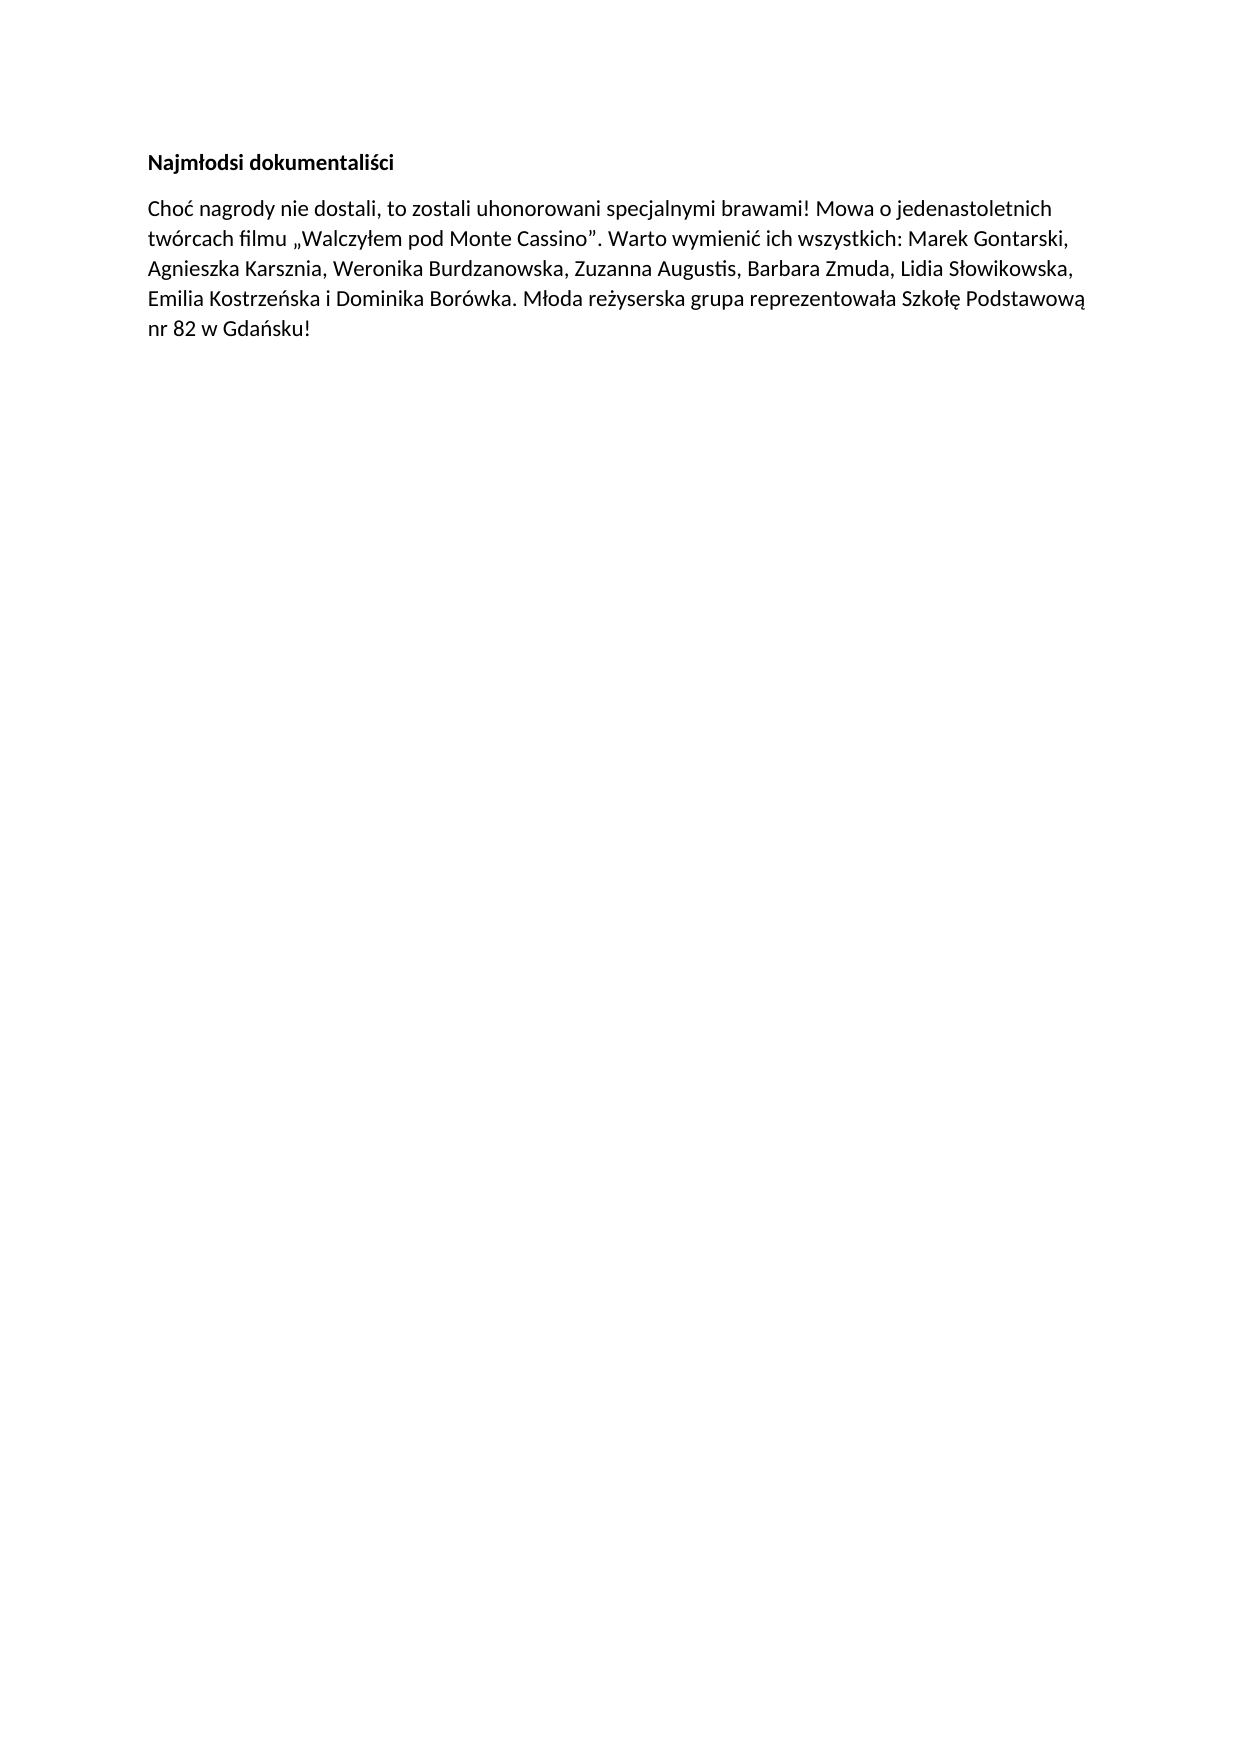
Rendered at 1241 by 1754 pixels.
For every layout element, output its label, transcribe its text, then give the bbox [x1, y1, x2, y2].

text Najmłodsi dokumentaliści [148, 148, 1093, 176]
text Choć nagrody nie dostali, to zostali uhonorowani specjalnymi brawami! Mowa o jedenastoletnich twórcach filmu „Walczyłem pod Monte Cassino”. Warto wymienić ich wszystkich: Marek Gontarski, Agnieszka Karsznia, Weronika Burdzanowska, Zuzanna Augustis, Barbara Zmuda, Lidia Słowikowska, Emilia Kostrzeńska i Dominika Borówka. Młoda reżyserska grupa reprezentowała Szkołę Podstawową nr 82 w Gdańsku! [148, 194, 1093, 342]
